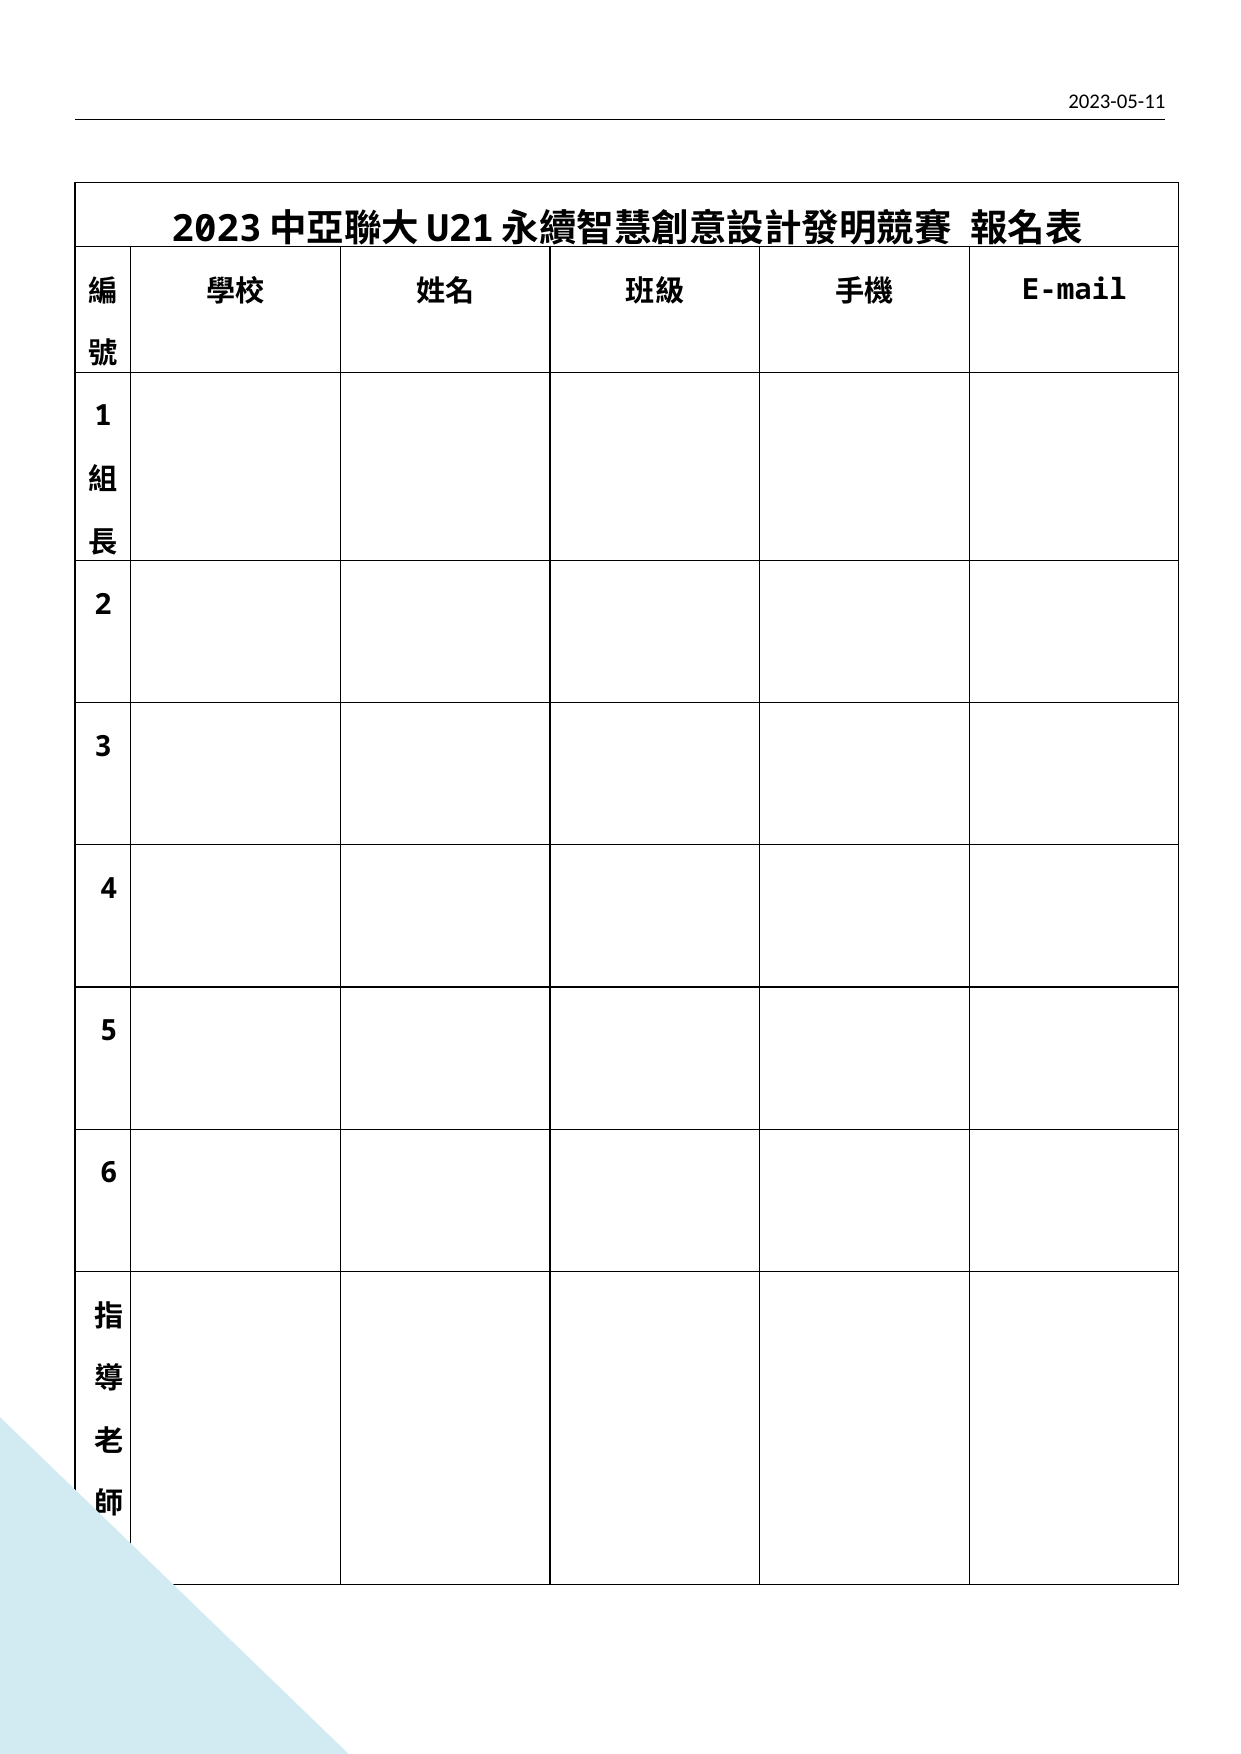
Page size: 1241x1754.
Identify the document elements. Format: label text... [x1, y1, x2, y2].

table_cell 2 [76, 561, 130, 702]
table_cell [341, 1272, 549, 1584]
table_cell [760, 1272, 969, 1584]
table_cell [760, 1130, 969, 1271]
table_cell 5 [76, 988, 130, 1128]
table_cell [970, 703, 1178, 844]
table_cell [341, 561, 549, 702]
table_cell [131, 845, 340, 986]
table_cell [970, 1272, 1178, 1584]
table_cell [970, 1130, 1178, 1271]
table_cell [341, 703, 549, 844]
table_cell [341, 988, 549, 1128]
table_cell 4 [76, 845, 130, 986]
table_cell E-mail [970, 247, 1178, 372]
table_cell 手機 [760, 247, 969, 372]
table_cell [760, 561, 969, 702]
table_cell [551, 1130, 759, 1271]
table_cell [131, 561, 340, 702]
table_cell [341, 373, 549, 560]
table_cell [760, 703, 969, 844]
table_cell 學校 [131, 247, 340, 372]
table_cell [341, 1130, 549, 1271]
table_cell [760, 988, 969, 1128]
table_cell [760, 373, 969, 560]
table_cell 6 [76, 1130, 130, 1271]
table_cell 1 組長 [76, 373, 130, 560]
table_cell 姓名 [341, 247, 549, 372]
table_cell [970, 561, 1178, 702]
table_cell [970, 373, 1178, 560]
table_cell [551, 561, 759, 702]
table_cell [131, 1272, 340, 1584]
table_cell [131, 703, 340, 844]
table_cell [131, 373, 340, 560]
table_cell 3 [76, 703, 130, 844]
table_cell [970, 845, 1178, 986]
table_cell [551, 988, 759, 1128]
table_cell 編號 [76, 247, 130, 372]
table_cell [131, 1130, 340, 1271]
table_cell [341, 845, 549, 986]
table_cell [970, 988, 1178, 1128]
table_cell [131, 988, 340, 1128]
table_header 2023中亞聯大U21永續智慧創意設計發明競賽 報名表 [76, 183, 1178, 246]
table_cell 班級 [551, 247, 759, 372]
table_cell [551, 845, 759, 986]
table_cell [551, 373, 759, 560]
table_cell [760, 845, 969, 986]
table_cell [551, 1272, 759, 1584]
table_cell [551, 703, 759, 844]
table_cell 指導老師1 [76, 1272, 130, 1541]
